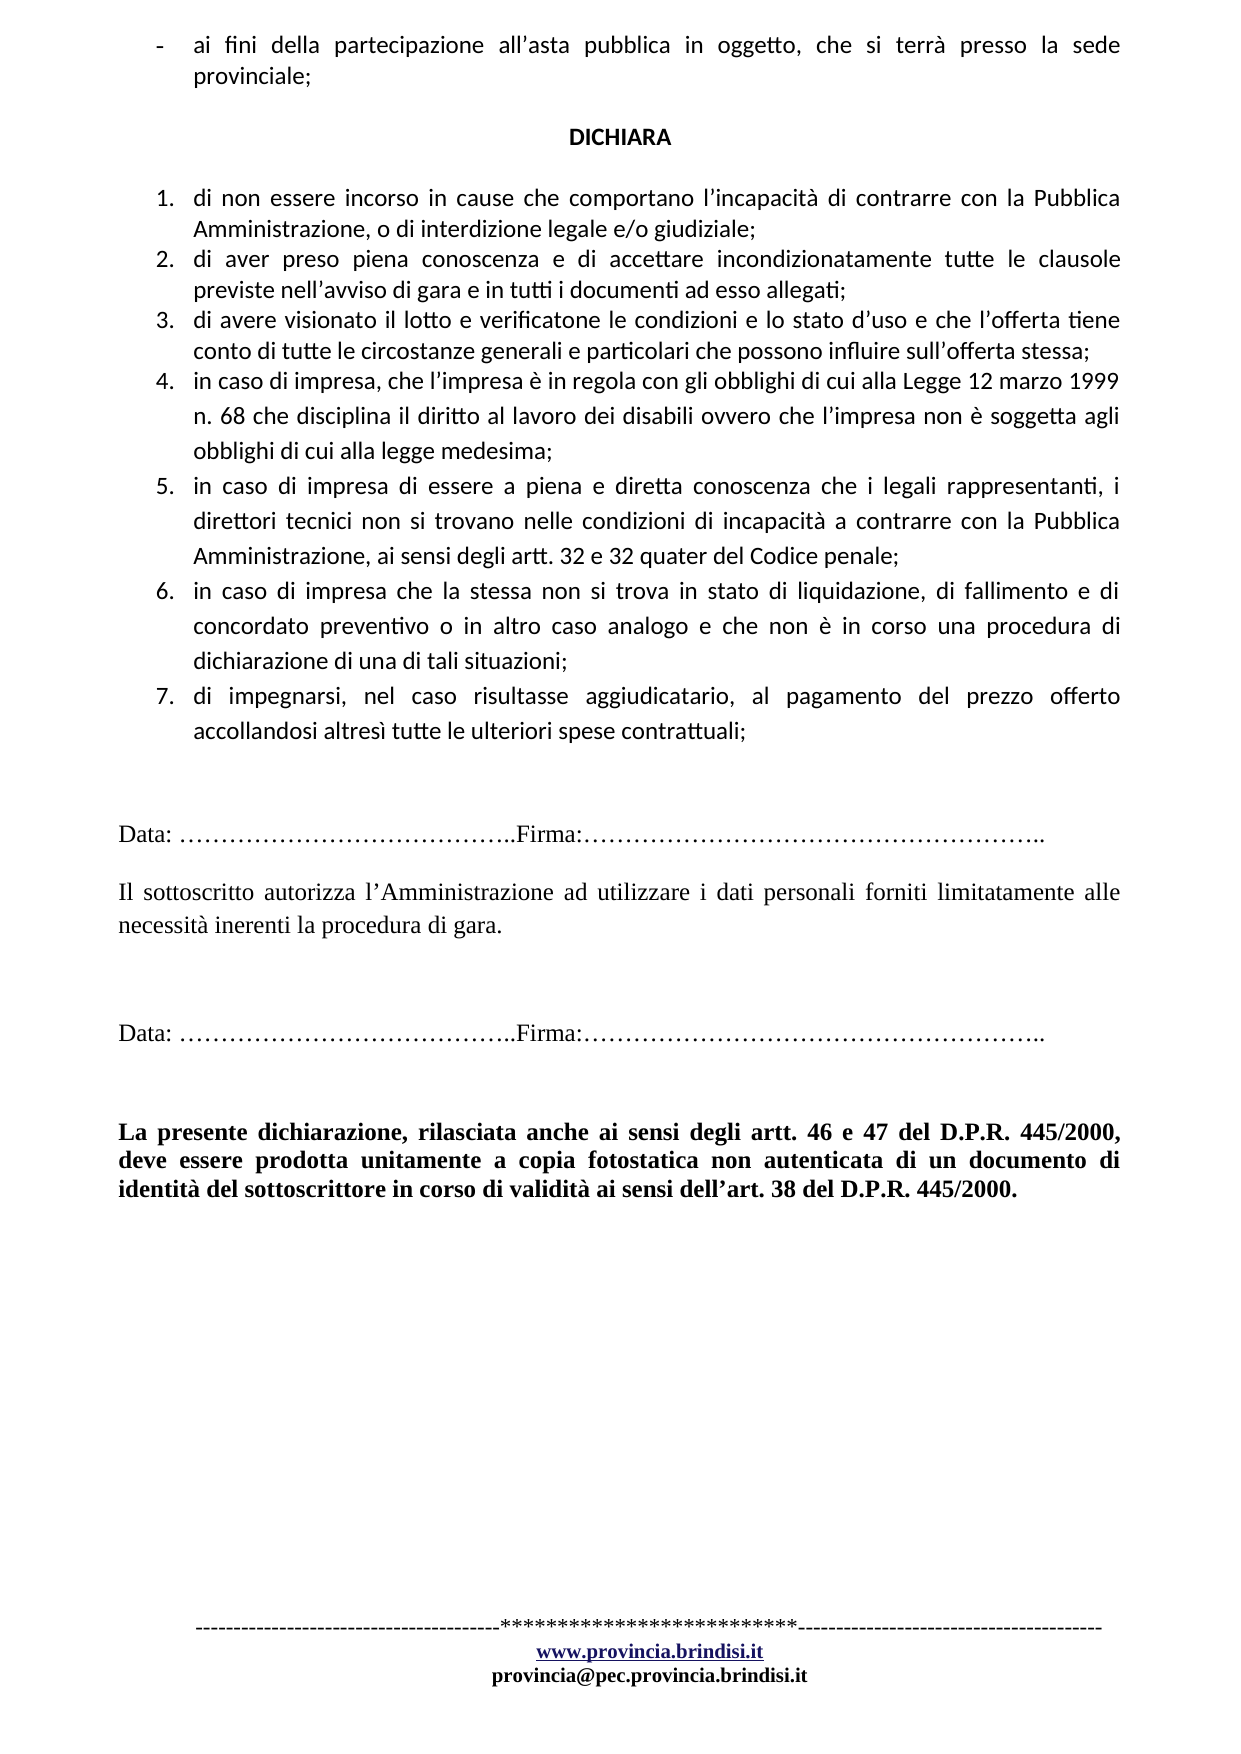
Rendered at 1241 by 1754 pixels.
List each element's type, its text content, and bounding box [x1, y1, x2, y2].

text La presente dichiarazione, rilasciata anche ai sensi degli artt. 46 e 47 del D.P.R. 445/2000, deve essere prodotta unitamente a copia fotostatica non autenticata di un documento di identità del sottoscrittore in corso di validità ai sensi dell’art. 38 del D.P.R. 445/2000. [118, 1117, 1122, 1203]
text Data: …………………………………..Firma:……………………………………………….. [118, 1018, 1122, 1047]
list di aver preso piena conoscenza e di accettare incondizionatamente tutte le clausole previste nell’avviso di gara e in tutti i documenti ad esso allegati; [156, 243, 1122, 304]
list in caso di impresa che la stessa non si trova in stato di liquidazione, di fallimento e di concordato preventivo o in altro caso analogo e che non è in corso una procedura di dichiarazione di una di tali situazioni; [156, 575, 1122, 676]
text Data: …………………………………..Firma:……………………………………………….. [118, 819, 1122, 847]
list di impegnarsi, nel caso risultasse aggiudicatario, al pagamento del prezzo offerto accollandosi altresì tutte le ulteriori spese contrattuali; [156, 680, 1122, 746]
list in caso di impresa, che l’impresa è in regola con gli obblighi di cui alla Legge 12 marzo 1999 n. 68 che disciplina il diritto al lavoro dei disabili ovvero che l’impresa non è soggetta agli obblighi di cui alla legge medesima; [156, 365, 1122, 466]
list di non essere incorso in cause che comportano l’incapacità di contrarre con la Pubblica Amministrazione, o di interdizione legale e/o giudiziale; [156, 182, 1122, 243]
text DICHIARA [118, 121, 1122, 152]
list in caso di impresa di essere a piena e diretta conoscenza che i legali rappresentanti, i direttori tecnici non si trovano nelle condizioni di incapacità a contrarre con la Pubblica Amministrazione, ai sensi degli artt. 32 e 32 quater del Codice penale; [156, 470, 1122, 571]
list di avere visionato il lotto e verificatone le condizioni e lo stato d’uso e che l’offerta tiene conto di tutte le circostanze generali e particolari che possono influire sull’offerta stessa; [156, 304, 1122, 365]
list ai fini della partecipazione all’asta pubblica in oggetto, che si terrà presso la sede provinciale; [156, 29, 1122, 91]
text Il sottoscritto autorizza l’Amministrazione ad utilizzare i dati personali forniti limitatamente alle necessità inerenti la procedura di gara. [118, 877, 1122, 938]
